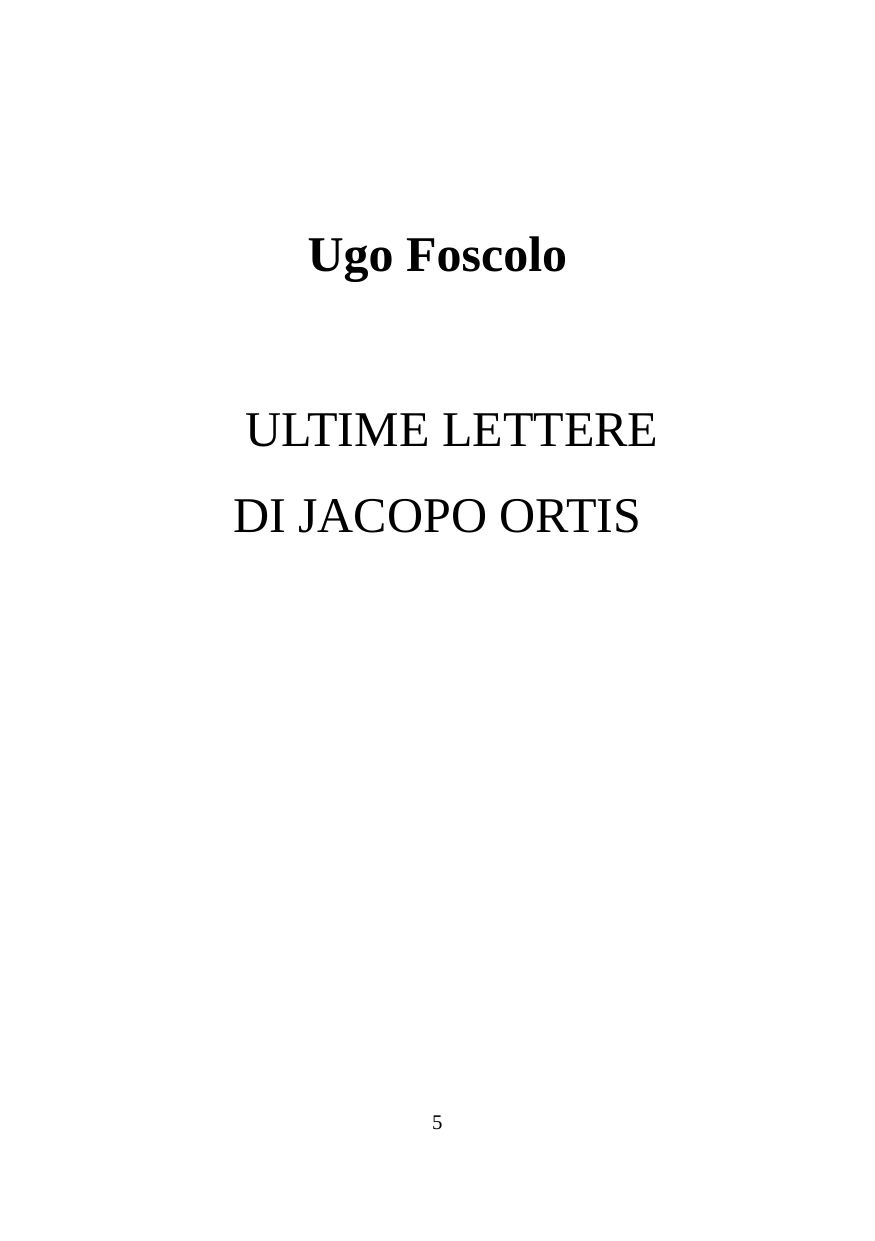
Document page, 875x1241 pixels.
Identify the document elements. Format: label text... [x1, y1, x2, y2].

text Ugo Foscolo [106, 224, 768, 282]
text ULTIME LETTERE DI JACOPO ORTIS [106, 400, 768, 544]
